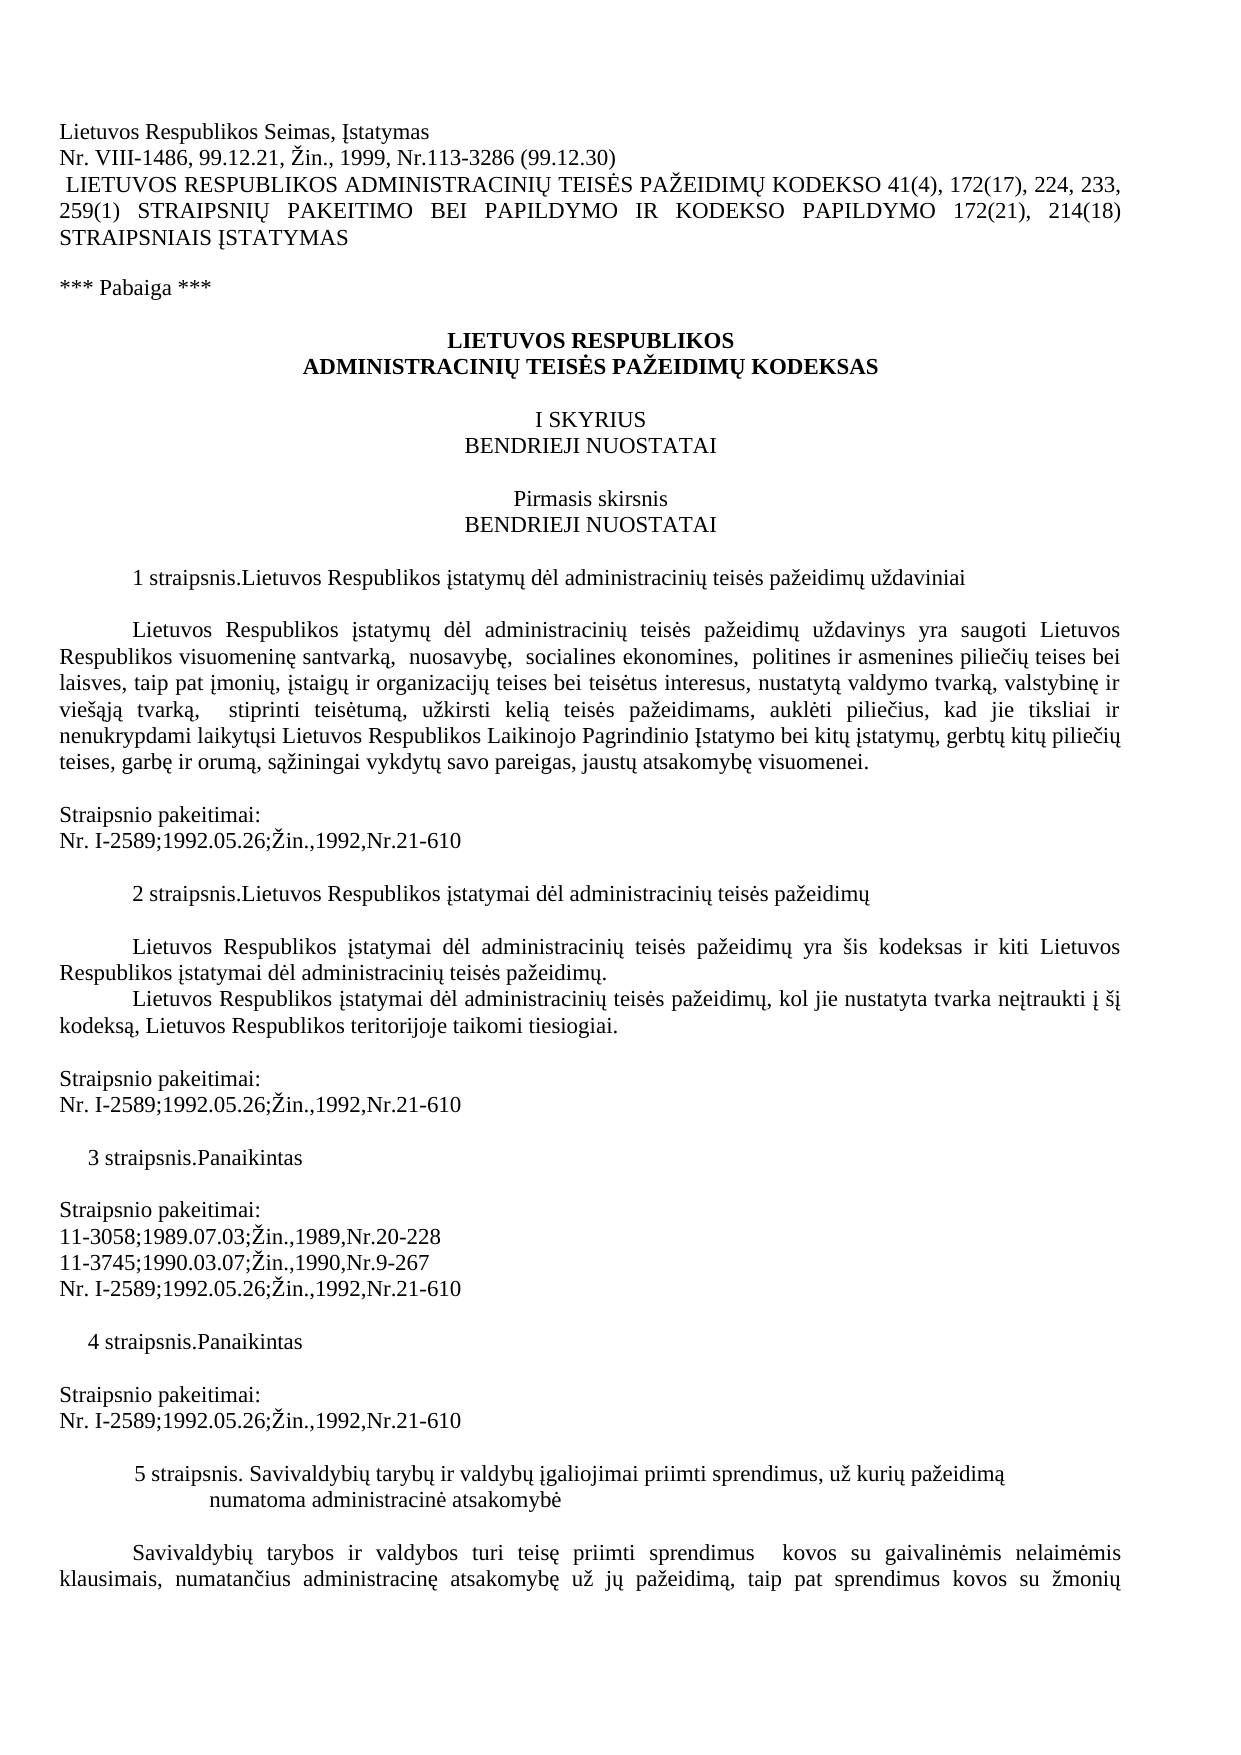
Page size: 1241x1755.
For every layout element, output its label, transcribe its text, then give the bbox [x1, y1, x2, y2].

text BENDRIEJI NUOSTATAI [59, 511, 1122, 537]
text Lietuvos Respublikos įstatymų dėl administracinių teisės pažeidimų uždavinys yra saugoti Lietuvos Respublikos visuomeninę santvarką, nuosavybę, socialines ekonomines, politines ir asmenines piliečių teises bei laisves, taip pat įmonių, įstaigų ir organizacijų teises bei teisėtus interesus, nustatytą valdymo tvarką, valstybinę ir viešąją tvarką, stiprinti teisėtumą, užkirsti kelią teisės pažeidimams, auklėti piliečius, kad jie tiksliai ir nenukrypdami laikytųsi Lietuvos Respublikos Laikinojo Pagrindinio Įstatymo bei kitų įstatymų, gerbtų kitų piliečių teises, garbę ir orumą, sąžiningai vykdytų savo pareigas, jaustų atsakomybę visuomenei. [59, 617, 1122, 775]
text 3 straipsnis.Panaikintas [59, 1144, 1122, 1170]
text Straipsnio pakeitimai: [59, 801, 1122, 827]
text Straipsnio pakeitimai: [59, 1381, 1122, 1407]
text Straipsnio pakeitimai: [59, 1064, 1122, 1091]
text LIETUVOS RESPUBLIKOS [59, 327, 1122, 353]
text I SKYRIUS [59, 406, 1122, 432]
text ADMINISTRACINIŲ TEISĖS PAŽEIDIMŲ KODEKSAS [59, 353, 1122, 379]
text LIETUVOS RESPUBLIKOS ADMINISTRACINIŲ TEISĖS PAŽEIDIMŲ KODEKSO 41(4), 172(17), 224, 233, 259(1) STRAIPSNIŲ PAKEITIMO BEI PAPILDYMO IR KODEKSO PAPILDYMO 172(21), 214(18) STRAIPSNIAIS ĮSTATYMAS [59, 171, 1122, 250]
text 4 straipsnis.Panaikintas [59, 1328, 1122, 1354]
text numatoma administracinė atsakomybė [134, 1486, 1122, 1513]
text Lietuvos Respublikos įstatymai dėl administracinių teisės pažeidimų yra šis kodeksas ir kiti Lietuvos Respublikos įstatymai dėl administracinių teisės pažeidimų. [59, 933, 1122, 986]
text 1 straipsnis.Lietuvos Respublikos įstatymų dėl administracinių teisės pažeidimų uždaviniai [59, 564, 1122, 590]
text Lietuvos Respublikos Seimas, Įstatymas [59, 118, 1122, 144]
text 2 straipsnis.Lietuvos Respublikos įstatymai dėl administracinių teisės pažeidimų [59, 880, 1122, 906]
text Lietuvos Respublikos įstatymai dėl administracinių teisės pažeidimų, kol jie nustatyta tvarka neįtraukti į šį kodeksą, Lietuvos Respublikos teritorijoje taikomi tiesiogiai. [59, 986, 1122, 1038]
text Pirmasis skirsnis [59, 485, 1122, 511]
text Nr. I-2589;1992.05.26;Žin.,1992,Nr.21-610 [59, 1091, 1122, 1117]
text 5 straipsnis. Savivaldybių tarybų ir valdybų įgaliojimai priimti sprendimus, už kurių pažeidimą [59, 1460, 1122, 1486]
text Nr. I-2589;1992.05.26;Žin.,1992,Nr.21-610 [59, 827, 1122, 854]
text Nr. I-2589;1992.05.26;Žin.,1992,Nr.21-610 [59, 1407, 1122, 1433]
text Savivaldybių tarybos ir valdybos turi teisę priimti sprendimus kovos su gaivalinėmis nelaimėmis klausimais, numatančius administracinę atsakomybę už jų pažeidimą, taip pat sprendimus kovos su žmonių [59, 1539, 1122, 1592]
text BENDRIEJI NUOSTATAI [59, 432, 1122, 458]
text *** Pabaiga *** [59, 274, 1122, 300]
text Nr. I-2589;1992.05.26;Žin.,1992,Nr.21-610 [59, 1275, 1122, 1302]
text 11-3058;1989.07.03;Žin.,1989,Nr.20-228 [59, 1223, 1122, 1249]
text 11-3745;1990.03.07;Žin.,1990,Nr.9-267 [59, 1249, 1122, 1275]
text Straipsnio pakeitimai: [59, 1196, 1122, 1223]
text Nr. VIII-1486, 99.12.21, Žin., 1999, Nr.113-3286 (99.12.30) [59, 144, 1122, 171]
